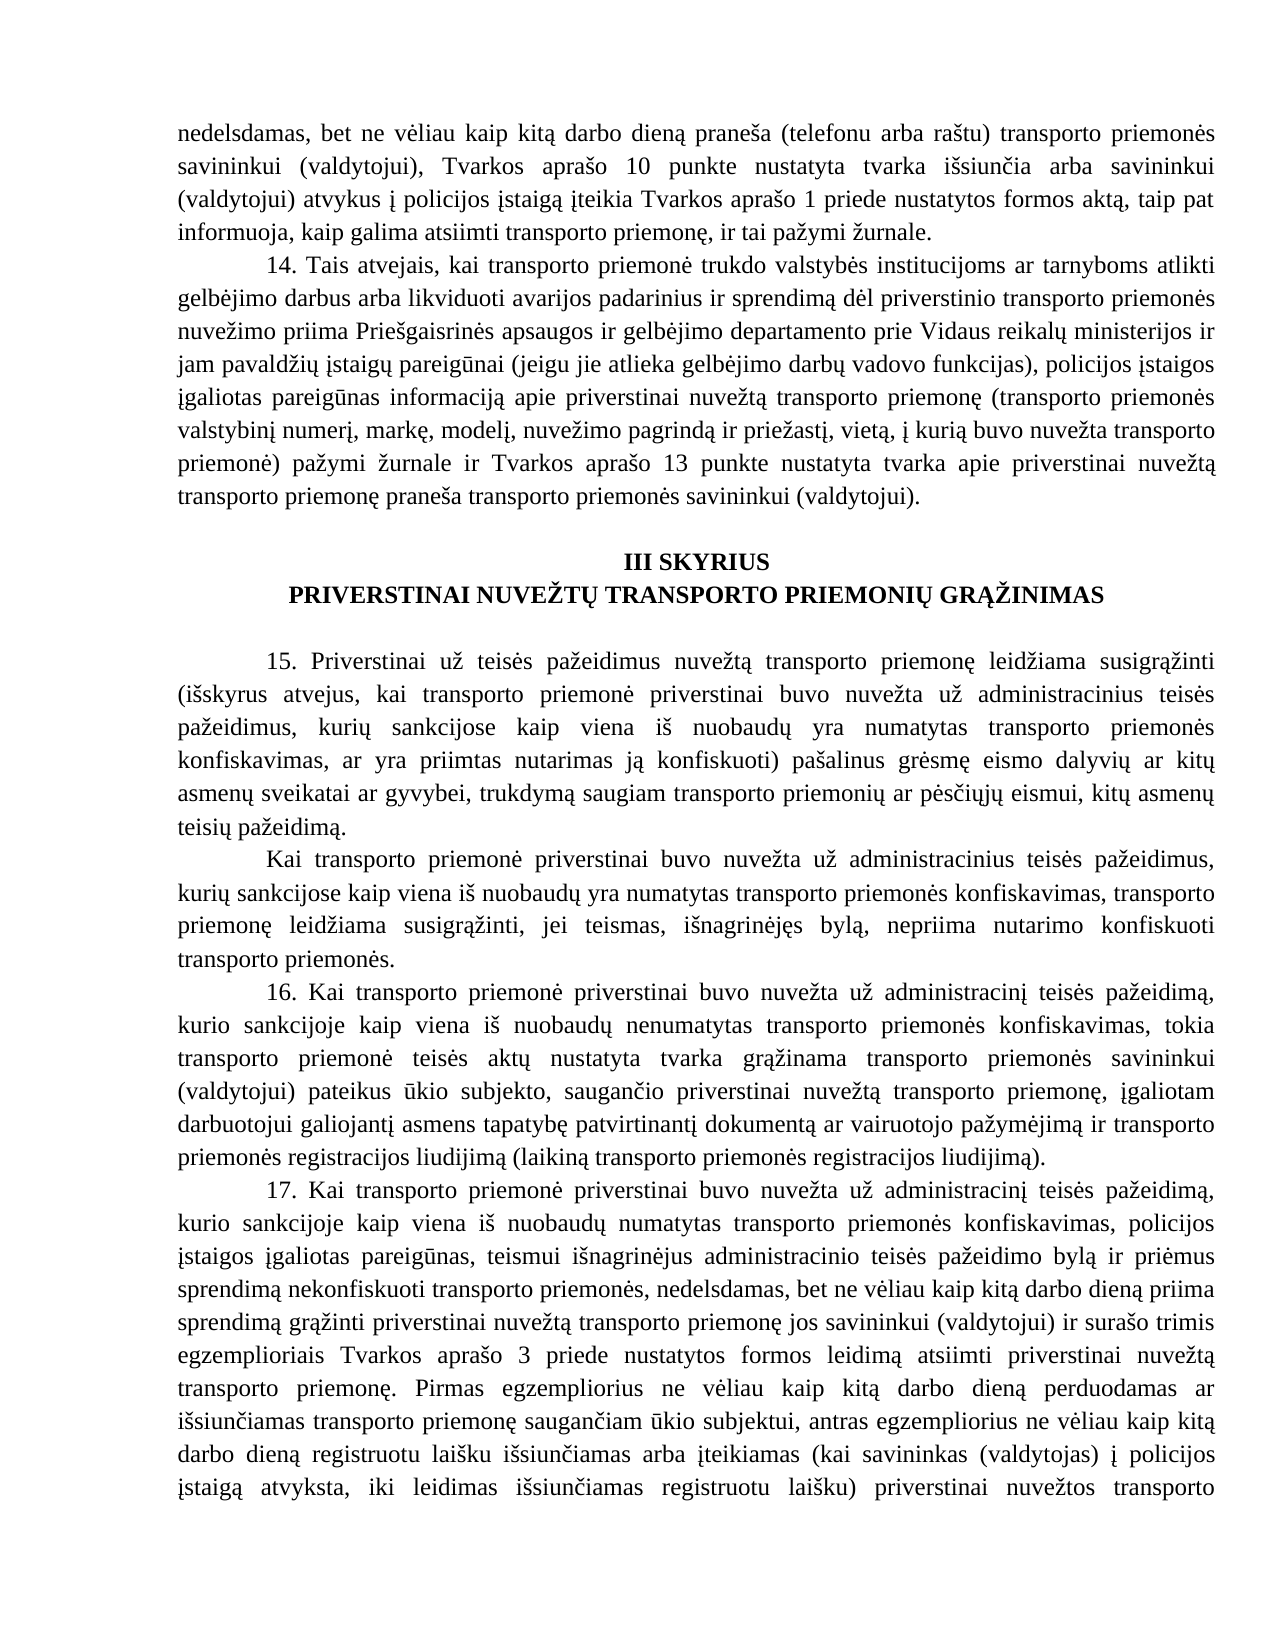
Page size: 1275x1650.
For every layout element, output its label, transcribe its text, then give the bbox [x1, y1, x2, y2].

text 17. Kai transporto priemonė priverstinai buvo nuvežta už administracinį teisės pažeidimą, kurio sankcijoje kaip viena iš nuobaudų numatytas transporto priemonės konfiskavimas, policijos įstaigos įgaliotas pareigūnas, teismui išnagrinėjus administracinio teisės pažeidimo bylą ir priėmus sprendimą nekonfiskuoti transporto priemonės, nedelsdamas, bet ne vėliau kaip kitą darbo dieną priima sprendimą grąžinti priverstinai nuvežtą transporto priemonę jos savininkui (valdytojui) ir surašo trimis egzemplioriais Tvarkos aprašo 3 priede nustatytos formos leidimą atsiimti priverstinai nuvežtą transporto priemonę. Pirmas egzempliorius ne vėliau kaip kitą darbo dieną perduodamas ar išsiunčiamas transporto priemonę saugančiam ūkio subjektui, antras egzempliorius ne vėliau kaip kitą darbo dieną registruotu laišku išsiunčiamas arba įteikiamas (kai savininkas (valdytojas) į policijos įstaigą atvyksta, iki leidimas išsiunčiamas registruotu laišku) priverstinai nuvežtos transporto [177, 1175, 1216, 1501]
text 14. Tais atvejais, kai transporto priemonė trukdo valstybės institucijoms ar tarnyboms atlikti gelbėjimo darbus arba likviduoti avarijos padarinius ir sprendimą dėl priverstinio transporto priemonės nuvežimo priima Priešgaisrinės apsaugos ir gelbėjimo departamento prie Vidaus reikalų ministerijos ir jam pavaldžių įstaigų pareigūnai (jeigu jie atlieka gelbėjimo darbų vadovo funkcijas), policijos įstaigos įgaliotas pareigūnas informaciją apie priverstinai nuvežtą transporto priemonę (transporto priemonės valstybinį numerį, markę, modelį, nuvežimo pagrindą ir priežastį, vietą, į kurią buvo nuvežta transporto priemonė) pažymi žurnale ir Tvarkos aprašo 13 punkte nustatyta tvarka apie priverstinai nuvežtą transporto priemonę praneša transporto priemonės savininkui (valdytojui). [177, 250, 1216, 510]
text PRIVERSTINAI NUVEŽTŲ TRANSPORTO PRIEMONIŲ GRĄŽINIMAS [177, 580, 1216, 609]
text Kai transporto priemonė priverstinai buvo nuvežta už administracinius teisės pažeidimus, kurių sankcijose kaip viena iš nuobaudų yra numatytas transporto priemonės konfiskavimas, transporto priemonę leidžiama susigrąžinti, jei teismas, išnagrinėjęs bylą, nepriima nutarimo konfiskuoti transporto priemonės. [177, 844, 1216, 972]
text nedelsdamas, bet ne vėliau kaip kitą darbo dieną praneša (telefonu arba raštu) transporto priemonės savininkui (valdytojui), Tvarkos aprašo 10 punkte nustatyta tvarka išsiunčia arba savininkui (valdytojui) atvykus į policijos įstaigą įteikia Tvarkos aprašo 1 priede nustatytos formos aktą, taip pat informuoja, kaip galima atsiimti transporto priemonę, ir tai pažymi žurnale. [177, 118, 1216, 246]
text Iii SKYRIUS [177, 547, 1216, 576]
text 16. Kai transporto priemonė priverstinai buvo nuvežta už administracinį teisės pažeidimą, kurio sankcijoje kaip viena iš nuobaudų nenumatytas transporto priemonės konfiskavimas, tokia transporto priemonė teisės aktų nustatyta tvarka grąžinama transporto priemonės savininkui (valdytojui) pateikus ūkio subjekto, saugančio priverstinai nuvežtą transporto priemonę, įgaliotam darbuotojui galiojantį asmens tapatybę patvirtinantį dokumentą ar vairuotojo pažymėjimą ir transporto priemonės registracijos liudijimą (laikiną transporto priemonės registracijos liudijimą). [177, 977, 1216, 1171]
text 15. Priverstinai už teisės pažeidimus nuvežtą transporto priemonę leidžiama susigrąžinti (išskyrus atvejus, kai transporto priemonė priverstinai buvo nuvežta už administracinius teisės pažeidimus, kurių sankcijose kaip viena iš nuobaudų yra numatytas transporto priemonės konfiskavimas, ar yra priimtas nutarimas ją konfiskuoti) pašalinus grėsmę eismo dalyvių ar kitų asmenų sveikatai ar gyvybei, trukdymą saugiam transporto priemonių ar pėsčiųjų eismui, kitų asmenų teisių pažeidimą. [177, 646, 1216, 840]
